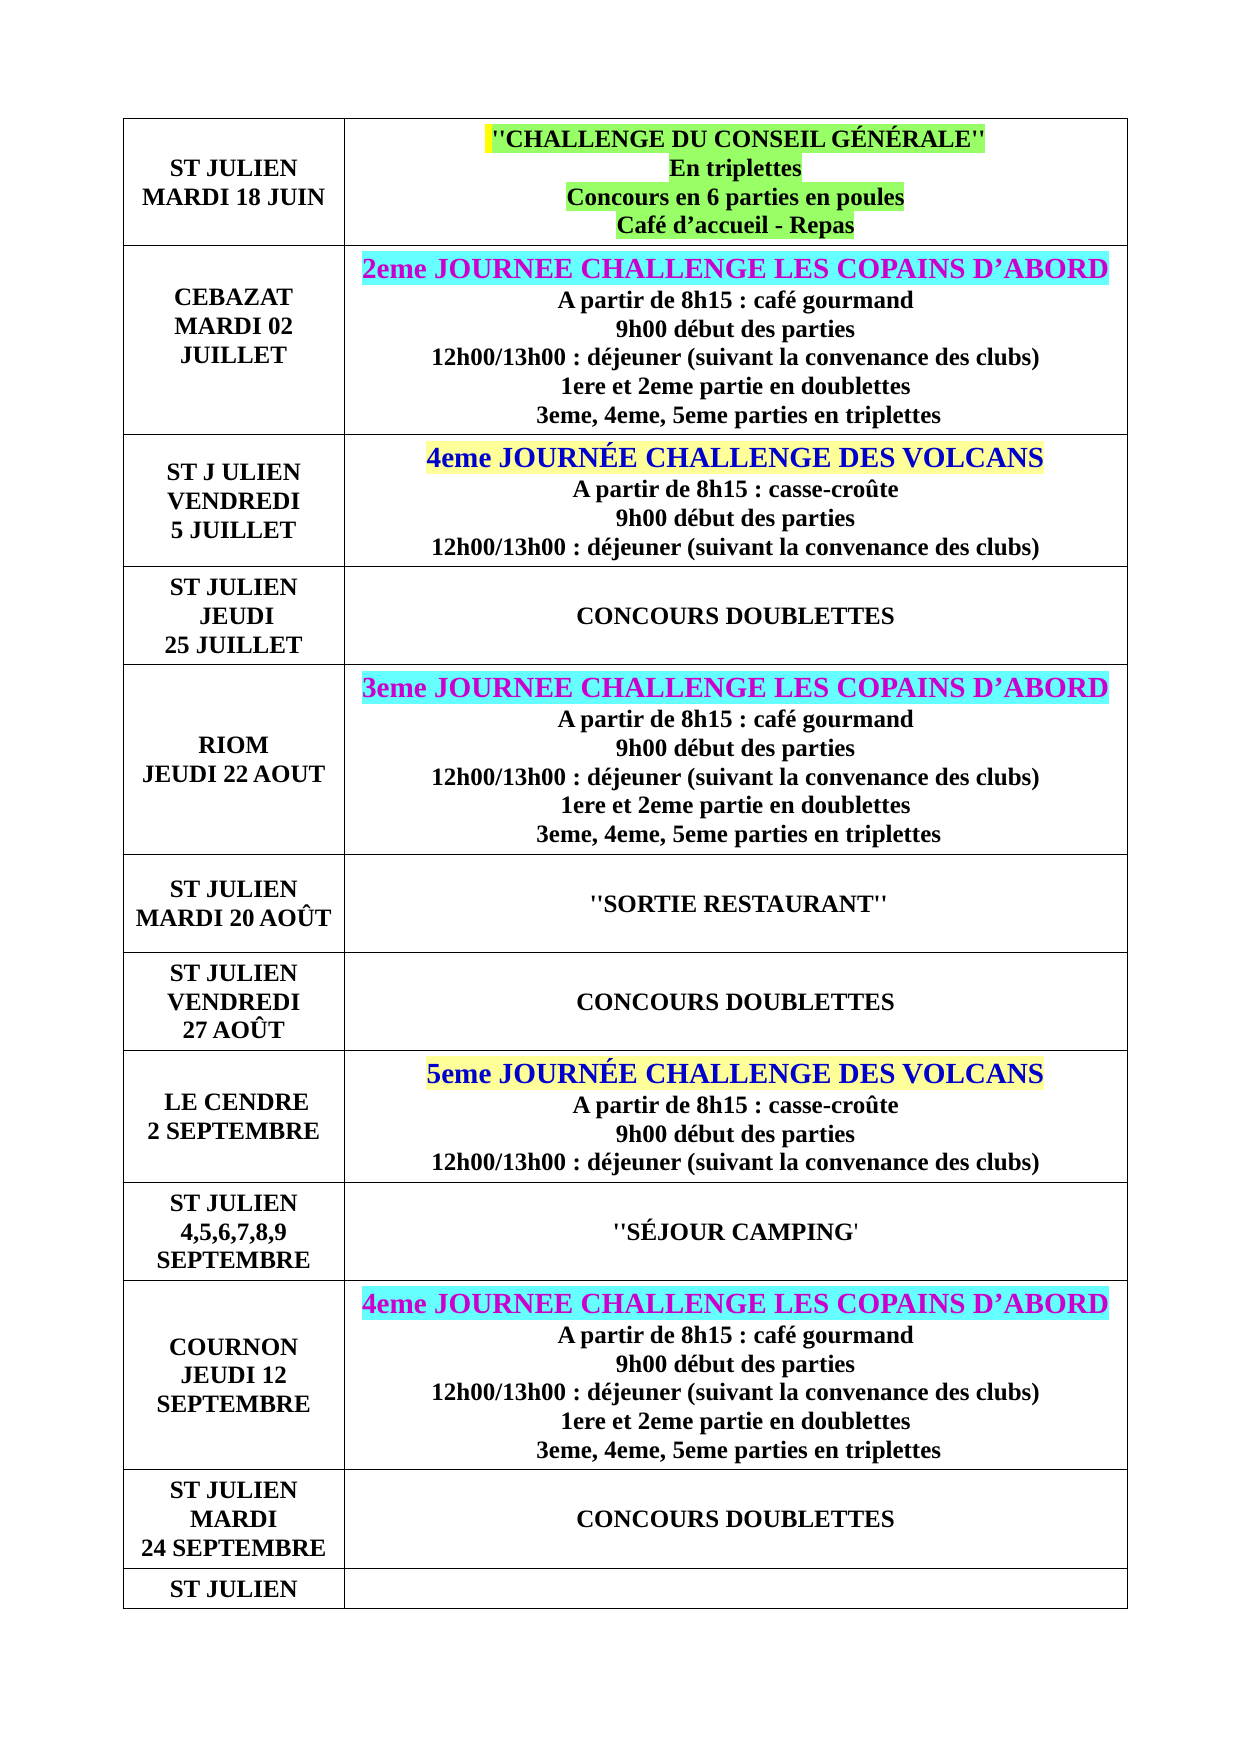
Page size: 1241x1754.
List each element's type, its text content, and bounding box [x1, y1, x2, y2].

table_cell CONCOURS DOUBLETTES [345, 953, 1127, 1050]
table_cell 4eme JOURNEE CHALLENGE LES COPAINS D’ABORD A partir de 8h15 : café gourmand 9h00 début des parties 12h00/13h00 : déjeuner (suivant la convenance des clubs) 1ere et 2eme partie en doublettes 3eme, 4eme, 5eme parties en triplettes [345, 1281, 1127, 1469]
table_cell ST JULIEN VENDREDI 27 AOÛT [124, 953, 344, 1050]
table_cell ST JULIEN MARDI 18 JUIN [124, 119, 344, 245]
table_cell ST JULIEN MARDI 24 SEPTEMBRE [124, 1470, 344, 1568]
table_cell 3eme JOURNEE CHALLENGE LES COPAINS D’ABORD A partir de 8h15 : café gourmand 9h00 début des parties 12h00/13h00 : déjeuner (suivant la convenance des clubs) 1ere et 2eme partie en doublettes 3eme, 4eme, 5eme parties en triplettes [345, 665, 1127, 854]
table_cell ''CHALLENGE DU CONSEIL GÉNÉRALE'' En triplettes Concours en 6 parties en poules Café d’accueil - Repas [345, 119, 1127, 245]
table_cell CONCOURS DOUBLETTES [345, 567, 1127, 664]
table_cell ''SORTIE RESTAURANT'' [345, 855, 1127, 952]
table_cell COURNON JEUDI 12 SEPTEMBRE [124, 1281, 344, 1469]
table_cell 4eme JOURNÉE CHALLENGE DES VOLCANS A partir de 8h15 : casse-croûte 9h00 début des parties 12h00/13h00 : déjeuner (suivant la convenance des clubs) [345, 435, 1127, 566]
table_cell RIOM JEUDI 22 AOUT [124, 665, 344, 854]
table_cell 5eme JOURNÉE CHALLENGE DES VOLCANS A partir de 8h15 : casse-croûte 9h00 début des parties 12h00/13h00 : déjeuner (suivant la convenance des clubs) [345, 1051, 1127, 1182]
table_cell LE CENDRE 2 SEPTEMBRE [124, 1051, 344, 1182]
table_cell 2eme JOURNEE CHALLENGE LES COPAINS D’ABORD A partir de 8h15 : café gourmand 9h00 début des parties 12h00/13h00 : déjeuner (suivant la convenance des clubs) 1ere et 2eme partie en doublettes 3eme, 4eme, 5eme parties en triplettes [345, 246, 1127, 434]
table_cell ST J ULIEN VENDREDI 5 JUILLET [124, 435, 344, 566]
table_cell ST JULIEN 4,5,6,7,8,9 SEPTEMBRE [124, 1183, 344, 1280]
table_cell CONCOURS DOUBLETTES [345, 1470, 1127, 1568]
table_cell ST JULIEN [124, 1569, 344, 1608]
table_cell ST JULIEN JEUDI 25 JUILLET [124, 567, 344, 664]
table_cell ST JULIEN MARDI 20 AOÛT [124, 855, 344, 952]
table_cell CEBAZAT MARDI 02 JUILLET [124, 246, 344, 434]
table_cell [345, 1569, 1127, 1608]
table_cell ''SÉJOUR CAMPING' [345, 1183, 1127, 1280]
